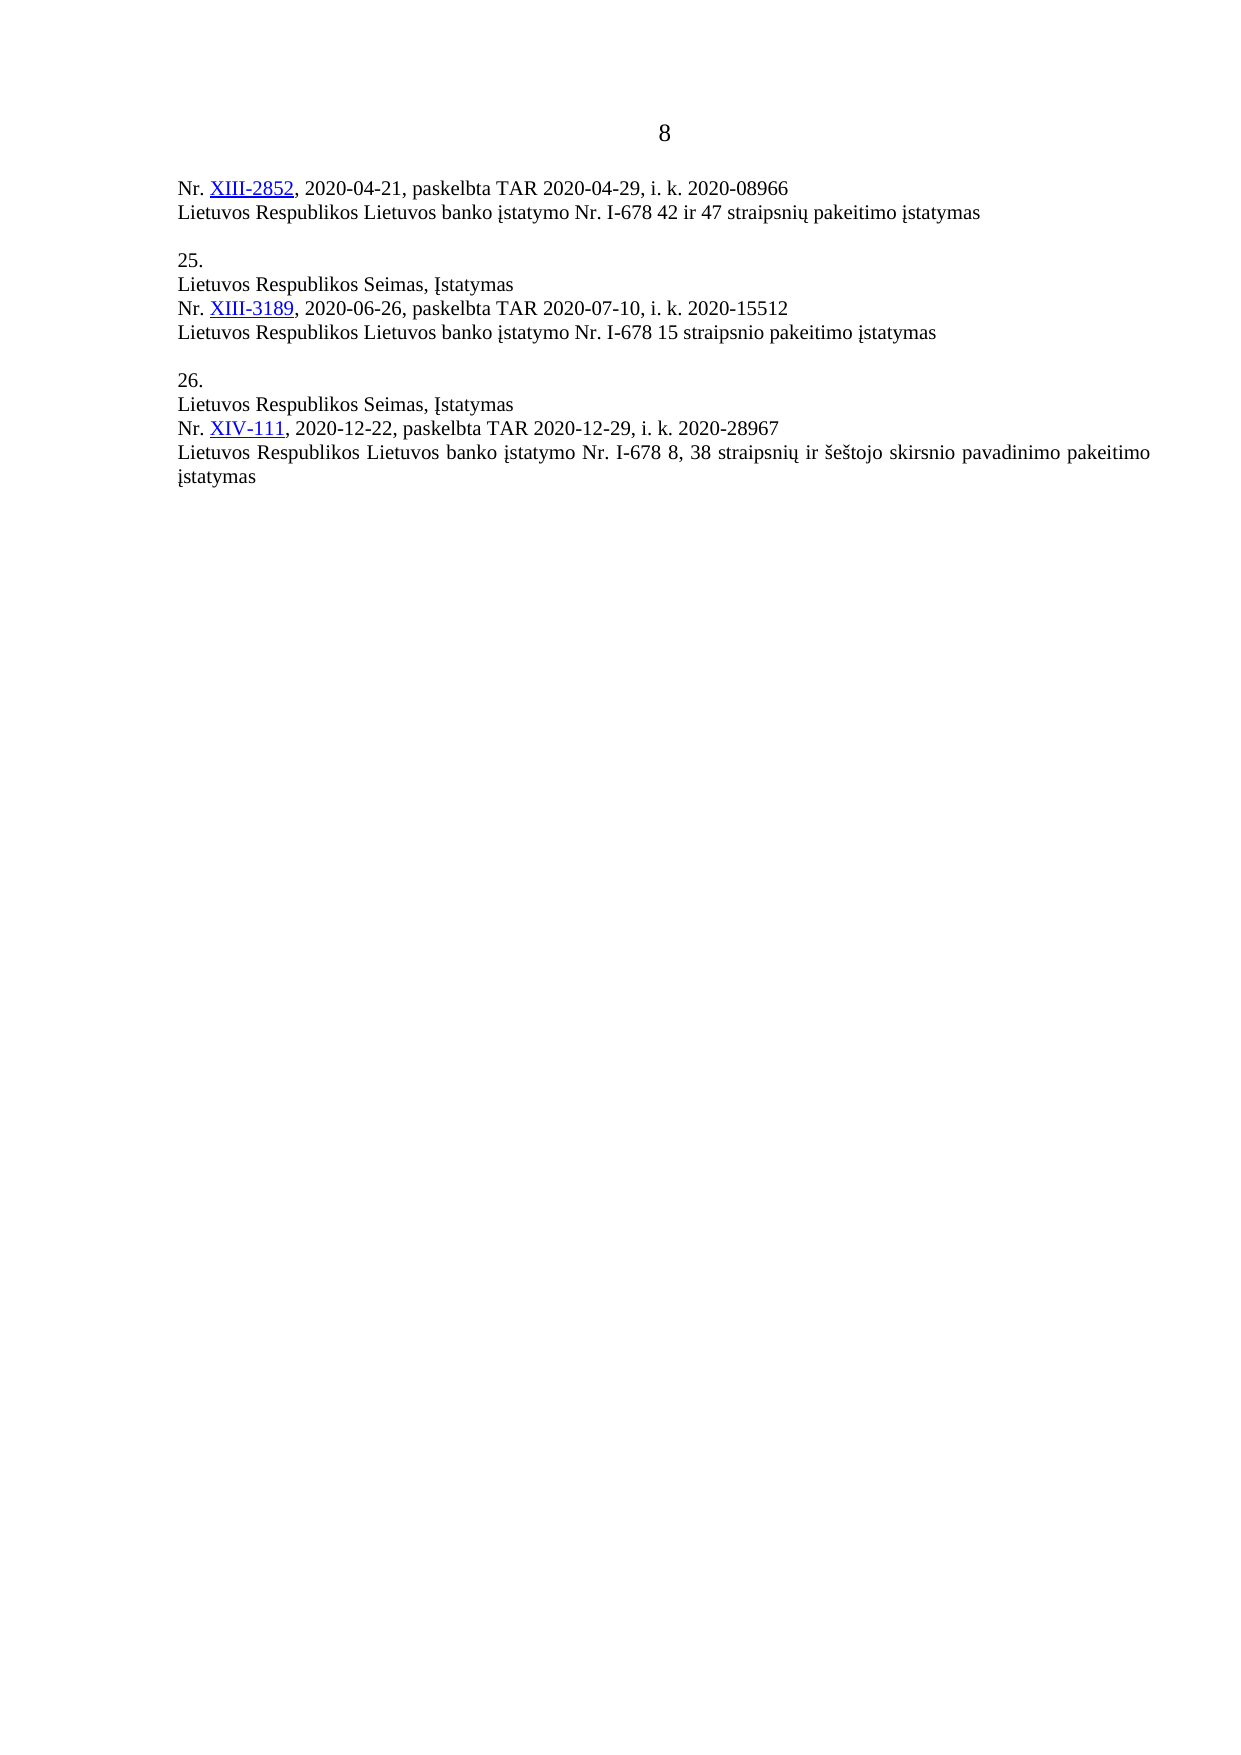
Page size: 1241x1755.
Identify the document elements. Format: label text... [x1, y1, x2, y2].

text Lietuvos Respublikos Seimas, Įstatymas [177, 272, 1152, 296]
text 25. [177, 248, 1152, 272]
text Nr. XIV-111, 2020-12-22, paskelbta TAR 2020-12-29, i. k. 2020-28967 [177, 416, 1152, 440]
text Nr. XIII-3189, 2020-06-26, paskelbta TAR 2020-07-10, i. k. 2020-15512 [177, 296, 1152, 320]
text 26. [177, 368, 1152, 392]
text Lietuvos Respublikos Lietuvos banko įstatymo Nr. I-678 15 straipsnio pakeitimo įstatymas [177, 320, 1152, 344]
text Lietuvos Respublikos Lietuvos banko įstatymo Nr. I-678 42 ir 47 straipsnių pakeitimo įstatymas [177, 200, 1152, 224]
text Lietuvos Respublikos Lietuvos banko įstatymo Nr. I-678 8, 38 straipsnių ir šeštojo skirsnio pavadinimo pakeitimo įstatymas [177, 440, 1152, 488]
text Nr. XIII-2852, 2020-04-21, paskelbta TAR 2020-04-29, i. k. 2020-08966 [177, 176, 1152, 200]
text Lietuvos Respublikos Seimas, Įstatymas [177, 392, 1152, 416]
